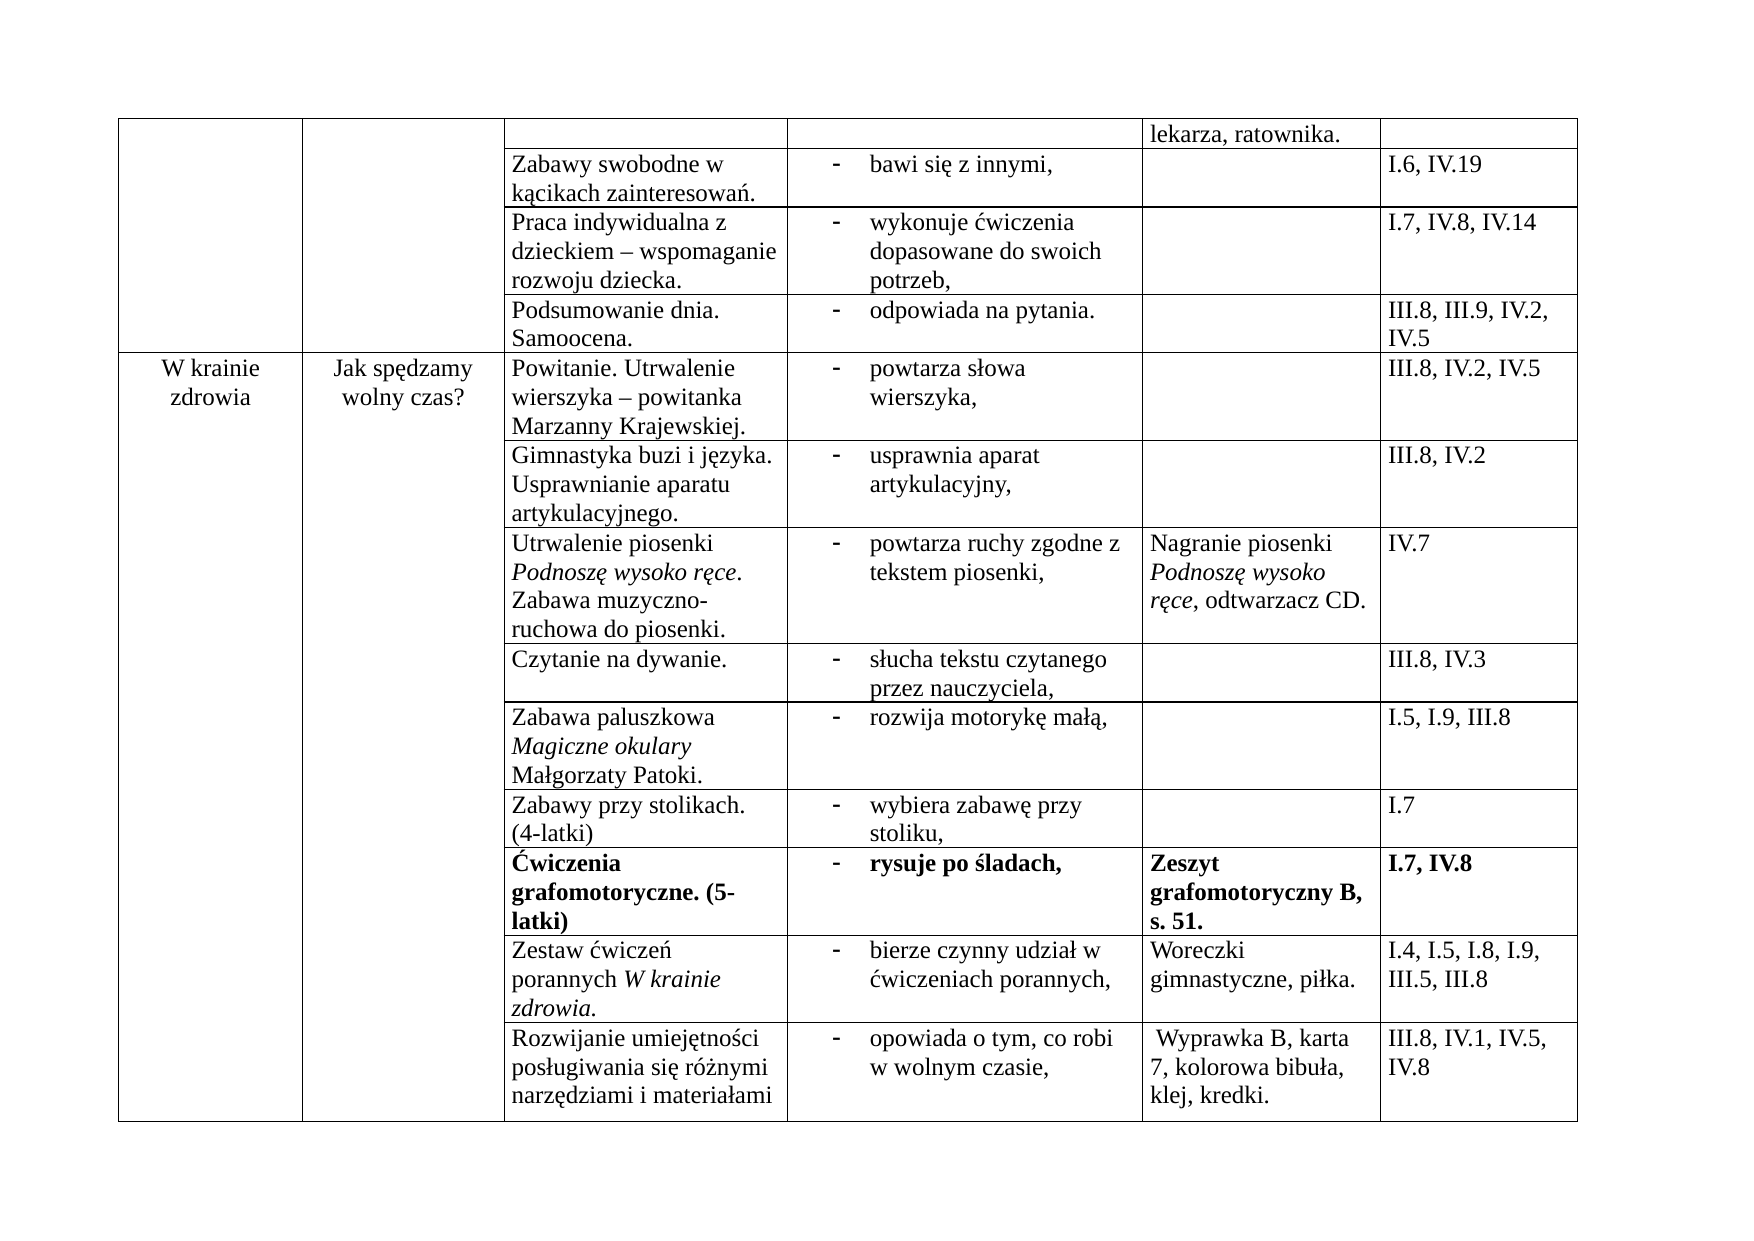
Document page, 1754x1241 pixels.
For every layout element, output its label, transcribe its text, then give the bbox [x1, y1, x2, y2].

table_cell III.8, IV.1, IV.5, IV.8 [1381, 1023, 1577, 1121]
table_cell III.8, III.9, IV.2, IV.5 [1381, 295, 1577, 352]
table_cell I.6, IV.19 [1381, 149, 1577, 206]
table_cell opowiada o tym, co robi w wolnym czasie, [788, 1023, 1142, 1121]
table_cell Utrwalenie piosenki Podnoszę wysoko ręce. Zabawa muzyczno-ruchowa do piosenki. [505, 528, 787, 643]
table_cell Zeszyt grafomotoryczny B, s. 51. [1143, 848, 1380, 934]
table_cell powtarza słowa wierszyka, [788, 353, 1142, 439]
table_cell I.5, I.9, III.8 [1381, 703, 1577, 789]
table_cell odpowiada na pytania. [788, 295, 1142, 352]
table_cell Jak spędzamy wolny czas? [303, 353, 504, 1121]
table_cell [1143, 441, 1380, 527]
table_cell usprawnia aparat artykulacyjny, [788, 441, 1142, 527]
table_cell Zabawy przy stolikach. (4-latki) [505, 790, 787, 847]
table_cell Ćwiczenia grafomotoryczne. (5-latki) [505, 848, 787, 934]
table_cell Zabawa paluszkowa Magiczne okulary Małgorzaty Patoki. [505, 703, 787, 789]
table_cell [505, 119, 787, 148]
table_cell Praca indywidualna z dzieckiem – wspomaganie rozwoju dziecka. [505, 208, 787, 294]
table_cell I.4, I.5, I.8, I.9, III.5, III.8 [1381, 936, 1577, 1022]
table_cell bierze czynny udział w ćwiczeniach porannych, [788, 936, 1142, 1022]
table_cell Podsumowanie dnia. Samoocena. [505, 295, 787, 352]
table_cell I.7, IV.8 [1381, 848, 1577, 934]
table_cell III.8, IV.3 [1381, 644, 1577, 701]
table_cell wybiera zabawę przy stoliku, [788, 790, 1142, 847]
table_cell lekarza, ratownika. [1143, 119, 1380, 148]
table_cell rozwija motorykę małą, [788, 703, 1142, 789]
table_cell Zestaw ćwiczeń porannych W krainie zdrowia. [505, 936, 787, 1022]
table_cell wykonuje ćwiczenia dopasowane do swoich potrzeb, [788, 208, 1142, 294]
table_cell powtarza ruchy zgodne z tekstem piosenki, [788, 528, 1142, 643]
table_cell Woreczki gimnastyczne, piłka. [1143, 936, 1380, 1022]
table_cell W krainie zdrowia [119, 353, 302, 1121]
table_cell [1143, 703, 1380, 789]
table_cell I.7 [1381, 790, 1577, 847]
table_cell [1143, 644, 1380, 701]
table_cell Czytanie na dywanie. [505, 644, 787, 701]
table_cell Nagranie piosenki Podnoszę wysoko ręce, odtwarzacz CD. [1143, 528, 1380, 643]
table_cell rysuje po śladach, [788, 848, 1142, 934]
table_cell słucha tekstu czytanego przez nauczyciela, [788, 644, 1142, 701]
table_cell bawi się z innymi, [788, 149, 1142, 206]
table_cell [1143, 149, 1380, 206]
table_cell [788, 119, 1142, 148]
table_cell Zabawy swobodne w kącikach zainteresowań. [505, 149, 787, 206]
table_cell Gimnastyka buzi i języka. Usprawnianie aparatu artykulacyjnego. [505, 441, 787, 527]
table_cell III.8, IV.2, IV.5 [1381, 353, 1577, 439]
table_cell Wyprawka B, karta 7, kolorowa bibuła, klej, kredki. [1143, 1023, 1380, 1121]
table_cell [1381, 119, 1577, 148]
table_cell I.7, IV.8, IV.14 [1381, 208, 1577, 294]
table_cell [1143, 295, 1380, 352]
table_cell Powitanie. Utrwalenie wierszyka – powitanka Marzanny Krajewskiej. [505, 353, 787, 439]
table_cell IV.7 [1381, 528, 1577, 643]
table_cell [1143, 208, 1380, 294]
table_cell [1143, 790, 1380, 847]
table_cell [1143, 353, 1380, 439]
table_cell Rozwijanie umiejętności posługiwania się różnymi narzędziami i materiałami [505, 1023, 787, 1121]
table_cell III.8, IV.2 [1381, 441, 1577, 527]
